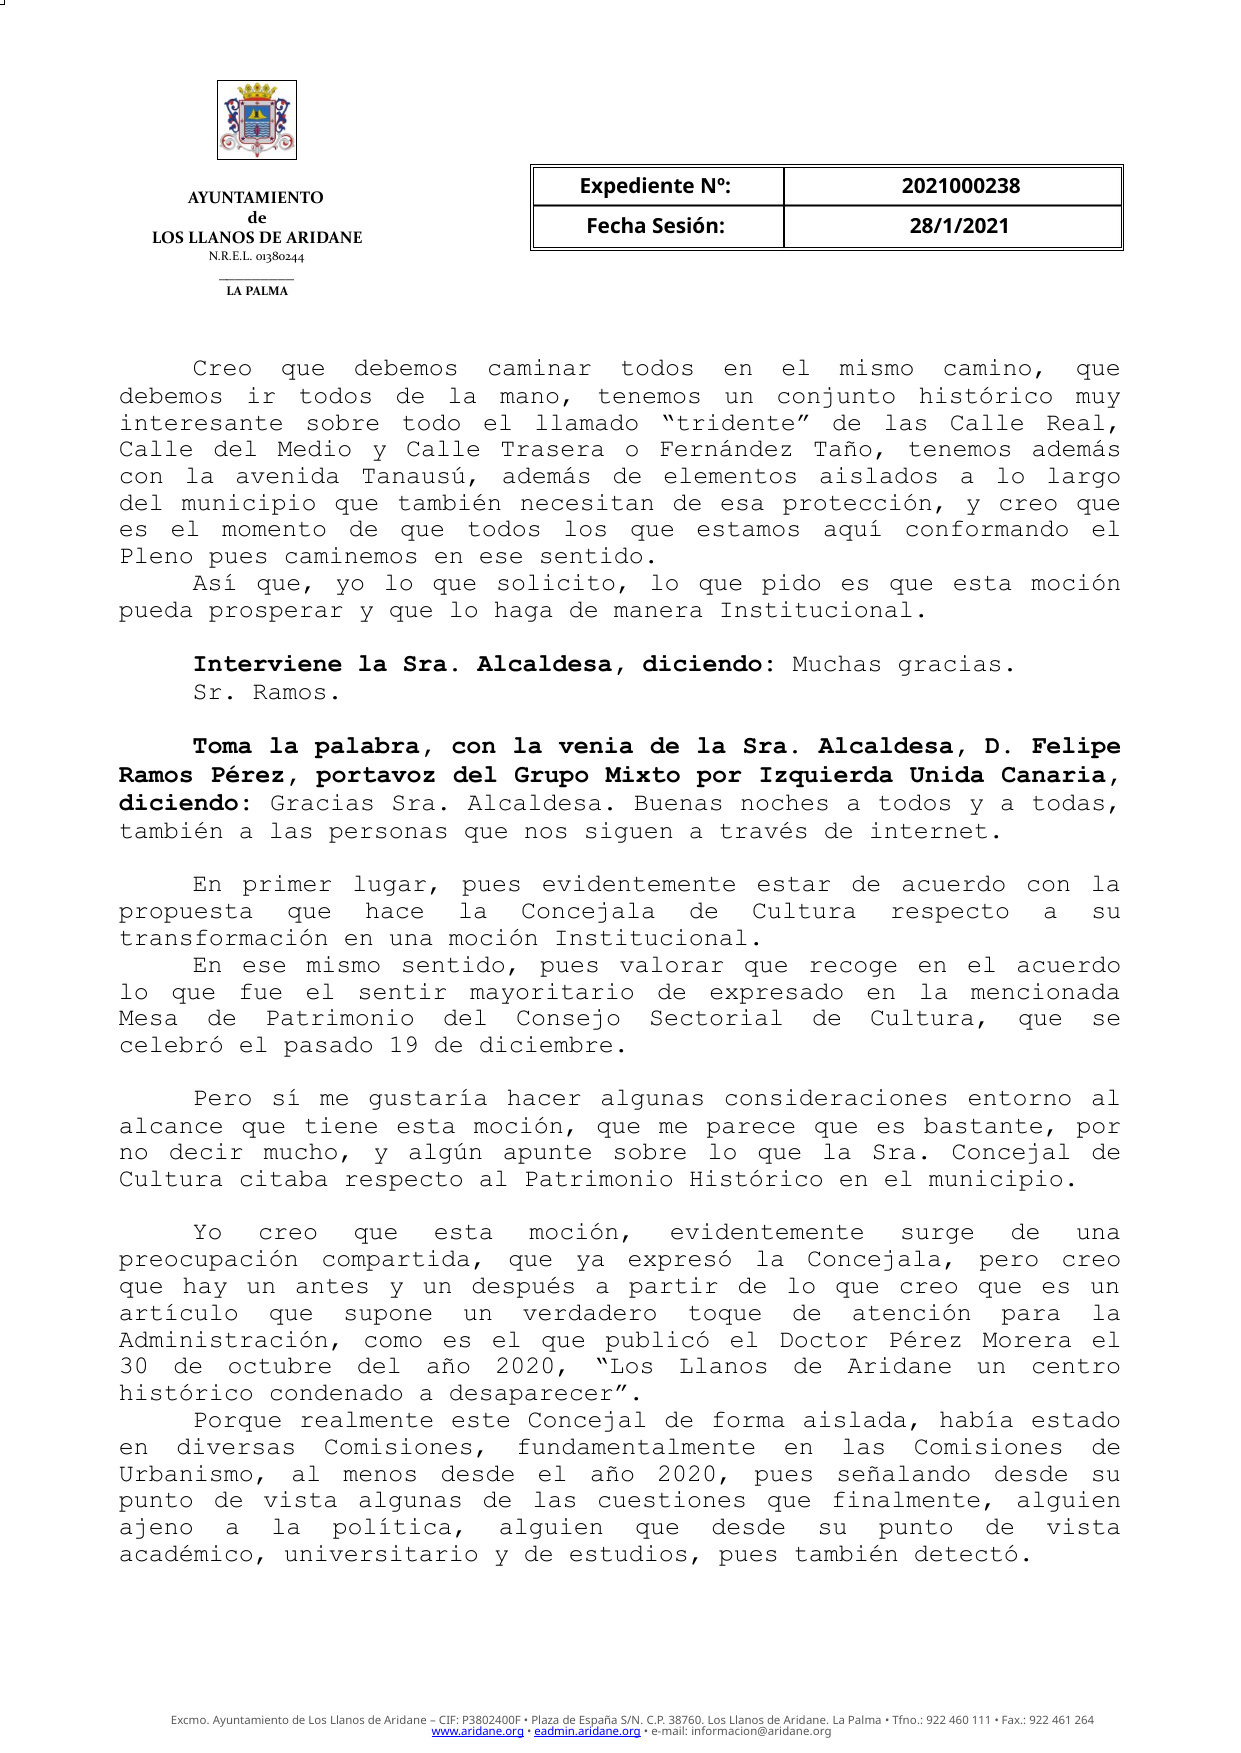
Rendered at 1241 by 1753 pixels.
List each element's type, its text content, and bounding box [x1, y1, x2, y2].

text no decir mucho, y algún apunte sobre lo que la Sra. Concejal de [119, 1138, 1146, 1165]
text en diversas Comisiones, fundamentalmente en las Comisiones de [119, 1433, 1146, 1460]
text alcance que tiene esta moción, que me parece que es bastante, por [119, 1112, 1146, 1138]
text Expediente Nº: [579, 173, 761, 198]
text Sr. Ramos. [192, 677, 1042, 705]
text de [247, 210, 387, 227]
text Porque realmente este Concejal de forma aislada, había estado [192, 1404, 1146, 1433]
text Así que, yo lo que solicito, lo que pido es que esta moción [192, 568, 1146, 596]
text Interviene la Sra. Alcaldesa, diciendo: Muchas gracias. [192, 649, 1042, 677]
text 28/1/2021 [909, 214, 1059, 239]
text Administración, como es el que publicó el Doctor Pérez Morera el [119, 1326, 1146, 1351]
text Mesa de Patrimonio del Consejo Sectorial de Cultura, que se [119, 1004, 1146, 1031]
text N.R.E.L. 01380244 [208, 250, 327, 262]
text 2021000238 [902, 173, 1059, 198]
text Creo que debemos caminar todos en el mismo camino, que [192, 353, 1146, 382]
text Excmo. Ayuntamiento de Los Llanos de Aridane – CIF: P3802400F • Plaza de España S/N. C.P. 38760. Los Llanos de Aridane. La Palma • Tfno.: 922 460 111 • Fax.: 922 461 264 [171, 1713, 1095, 1727]
text ajeno a la política, alguien que desde su punto de vista [119, 1513, 1146, 1540]
text con la avenida Tanausú, además de elementos aislados a lo largo [119, 462, 1146, 489]
text histórico condenado a desaparecer”. [119, 1378, 669, 1406]
picture [218, 81, 296, 159]
text Calle del Medio y Calle Trasera o Fernández Taño, tenemos además [119, 435, 1146, 462]
text 3 [119, 1351, 134, 1378]
text diciendo: Gracias Sra. Alcaldesa. Buenas noches a todos y a todas, [119, 788, 1146, 816]
text del municipio que también necesitan de esa protección, y creo que [119, 489, 1146, 516]
text Yo creo que esta moción, evidentemente surge de una [192, 1217, 1146, 1245]
text LOS LLANOS DE ARIDANE [152, 230, 387, 247]
text artículo que supone un verdadero toque de atención para la [119, 1299, 1146, 1326]
text Toma la palabra, con la venia de la Sra. Alcaldesa, D. Felipe [192, 731, 1146, 759]
text es el momento de que todos los que estamos aquí conformando el [119, 516, 1146, 542]
text 0 de octubre del año 2020, “Los Llanos de Aridane un centro [134, 1351, 1146, 1379]
text LA PALMA [226, 286, 317, 298]
text académico, universitario y de estudios, pues también detectó. [119, 1540, 1146, 1567]
text que hay un antes y un después a partir de lo que creo que es un [119, 1272, 1146, 1299]
text interesante sobre todo el llamado “tridente” de las Calle Real, [119, 408, 1146, 435]
text Ramos Pérez, portavoz del Grupo Mixto por Izquierda Unida Canaria, [119, 759, 1146, 788]
text ________ [226, 266, 317, 282]
text propuesta que hace la Concejala de Cultura respecto a su [119, 897, 1146, 924]
text _ [317, 266, 327, 282]
text debemos ir todos de la mano, tenemos un conjunto histórico muy [119, 382, 1146, 408]
text Fecha Sesión: [586, 214, 761, 239]
text _ [219, 266, 226, 279]
text En ese mismo sentido, pues valorar que recoge en el acuerdo [192, 951, 1146, 978]
text pueda prosperar y que lo haga de manera Institucional. [119, 596, 1146, 622]
text www.aridane.org • eadmin.aridane.org • e-mail: informacion@aridane.org [431, 1724, 834, 1738]
picture [531, 165, 1123, 250]
text preocupación compartida, que ya expresó la Concejala, pero creo [119, 1245, 1146, 1272]
text transformación en una moción Institucional. [119, 924, 1146, 951]
text En primer lugar, pues evidentemente estar de acuerdo con la [192, 869, 1146, 897]
text AYUNTAMIENTO [188, 190, 387, 207]
text también a las personas que nos siguen a través de internet. [119, 816, 1146, 844]
text punto de vista algunas de las cuestiones que finalmente, alguien [119, 1486, 1146, 1513]
text Urbanismo, al menos desde el año 2020, pues señalando desde su [119, 1460, 1146, 1486]
text celebró el pasado 19 de diciembre. [119, 1031, 1146, 1058]
text Pero sí me gustaría hacer algunas consideraciones entorno al [192, 1083, 1146, 1112]
text Cultura citaba respecto al Patrimonio Histórico en el municipio. [119, 1165, 1146, 1192]
text lo que fue el sentir mayoritario de expresado en la mencionada [119, 978, 1146, 1004]
text Pleno pues caminemos en ese sentido. [119, 542, 1146, 569]
